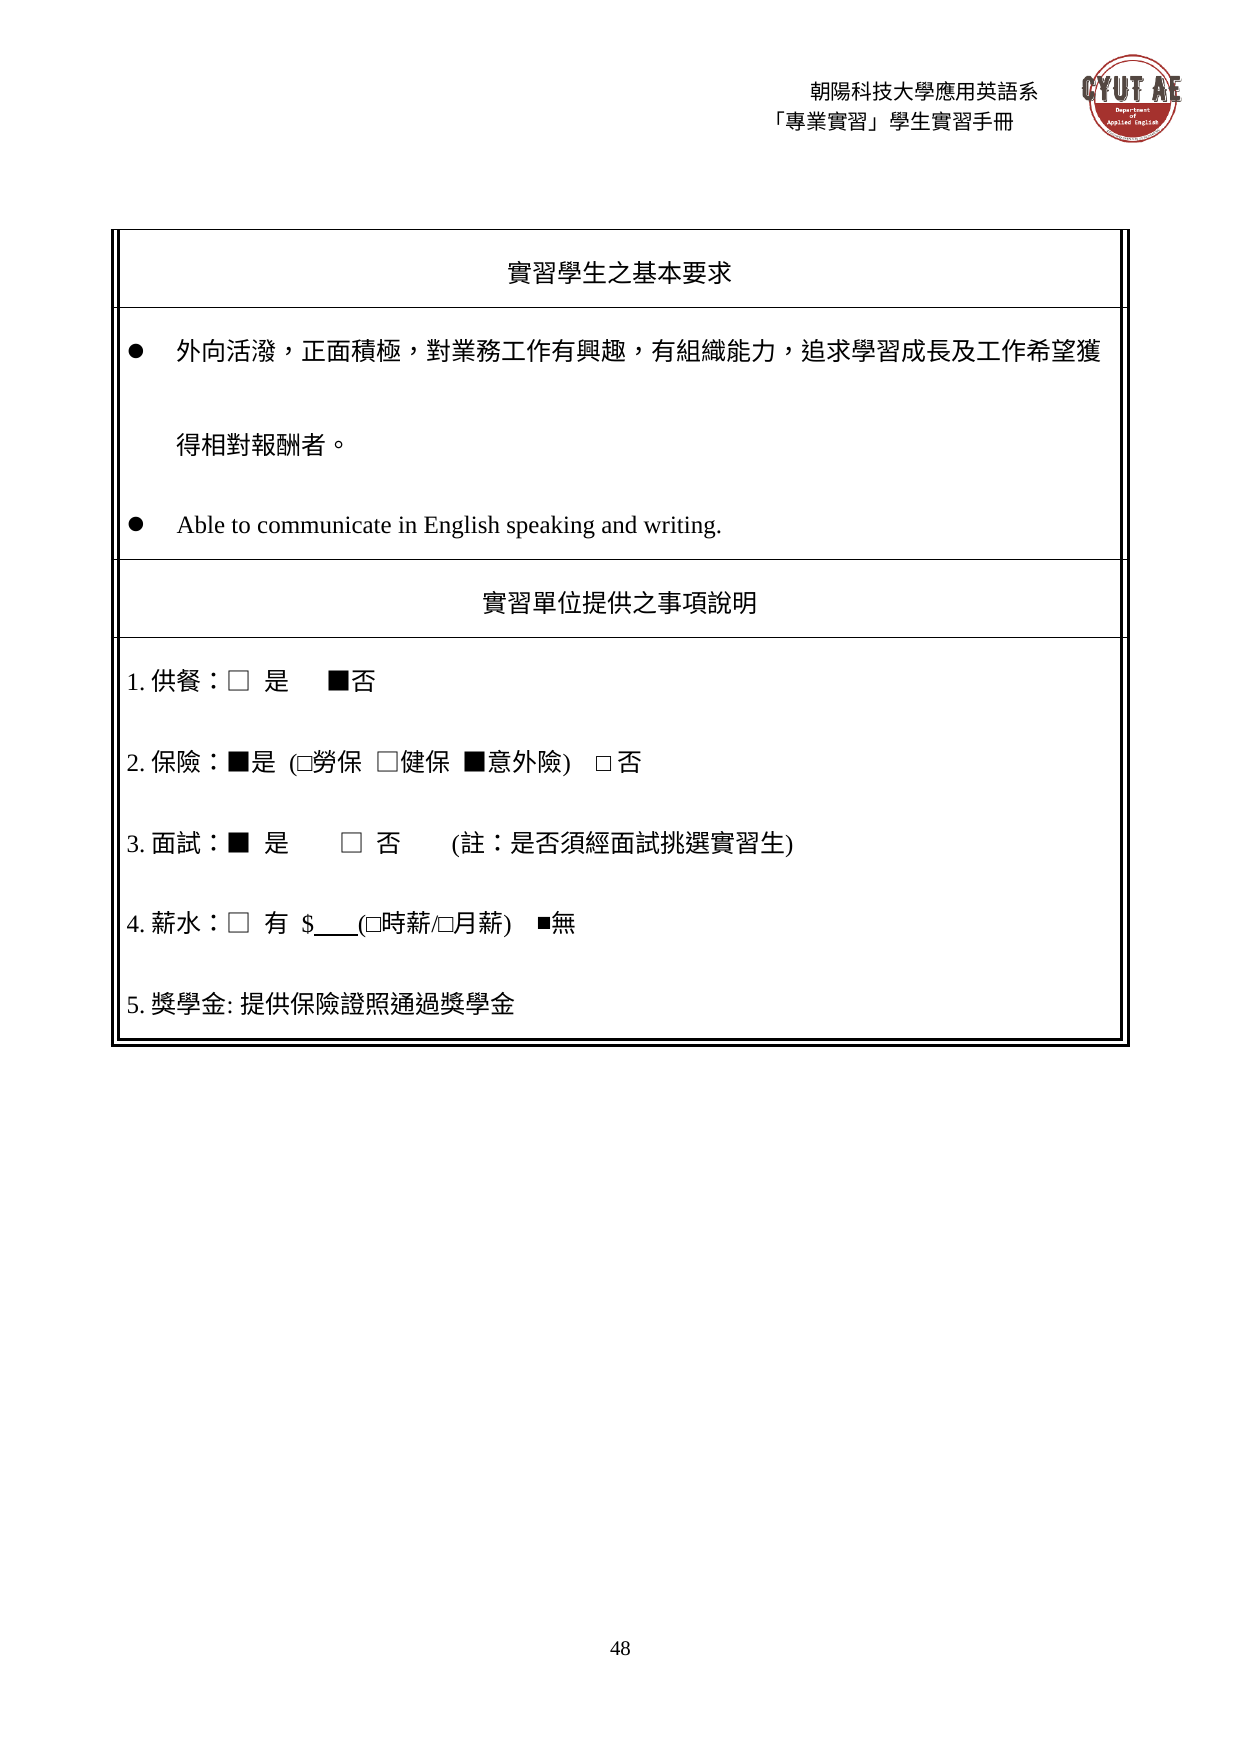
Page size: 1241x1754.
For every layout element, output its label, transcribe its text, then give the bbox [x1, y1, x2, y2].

table_cell 實習單位提供之事項說明 [120, 560, 1120, 637]
table_cell 實習學生之基本要求 [120, 230, 1120, 307]
table_cell 1. 供餐：□ 是 ■否 2. 保險：■是 (□勞保 □健保 ■意外險) □ 否 3. 面試：■ 是 □ 否 (註：是否須經面試挑選實習生) 4. 薪水：□ 有 $ (□時薪/□月薪) ■無 5. 獎學金: 提供保險證照通過獎學金 [120, 638, 1120, 1037]
table_cell 外向活潑，正面積極，對業務工作有興趣，有組織能力，追求學習成長及工作希望獲得相對報酬者。 Able to communicate in English speaking and writing. [120, 308, 1120, 559]
